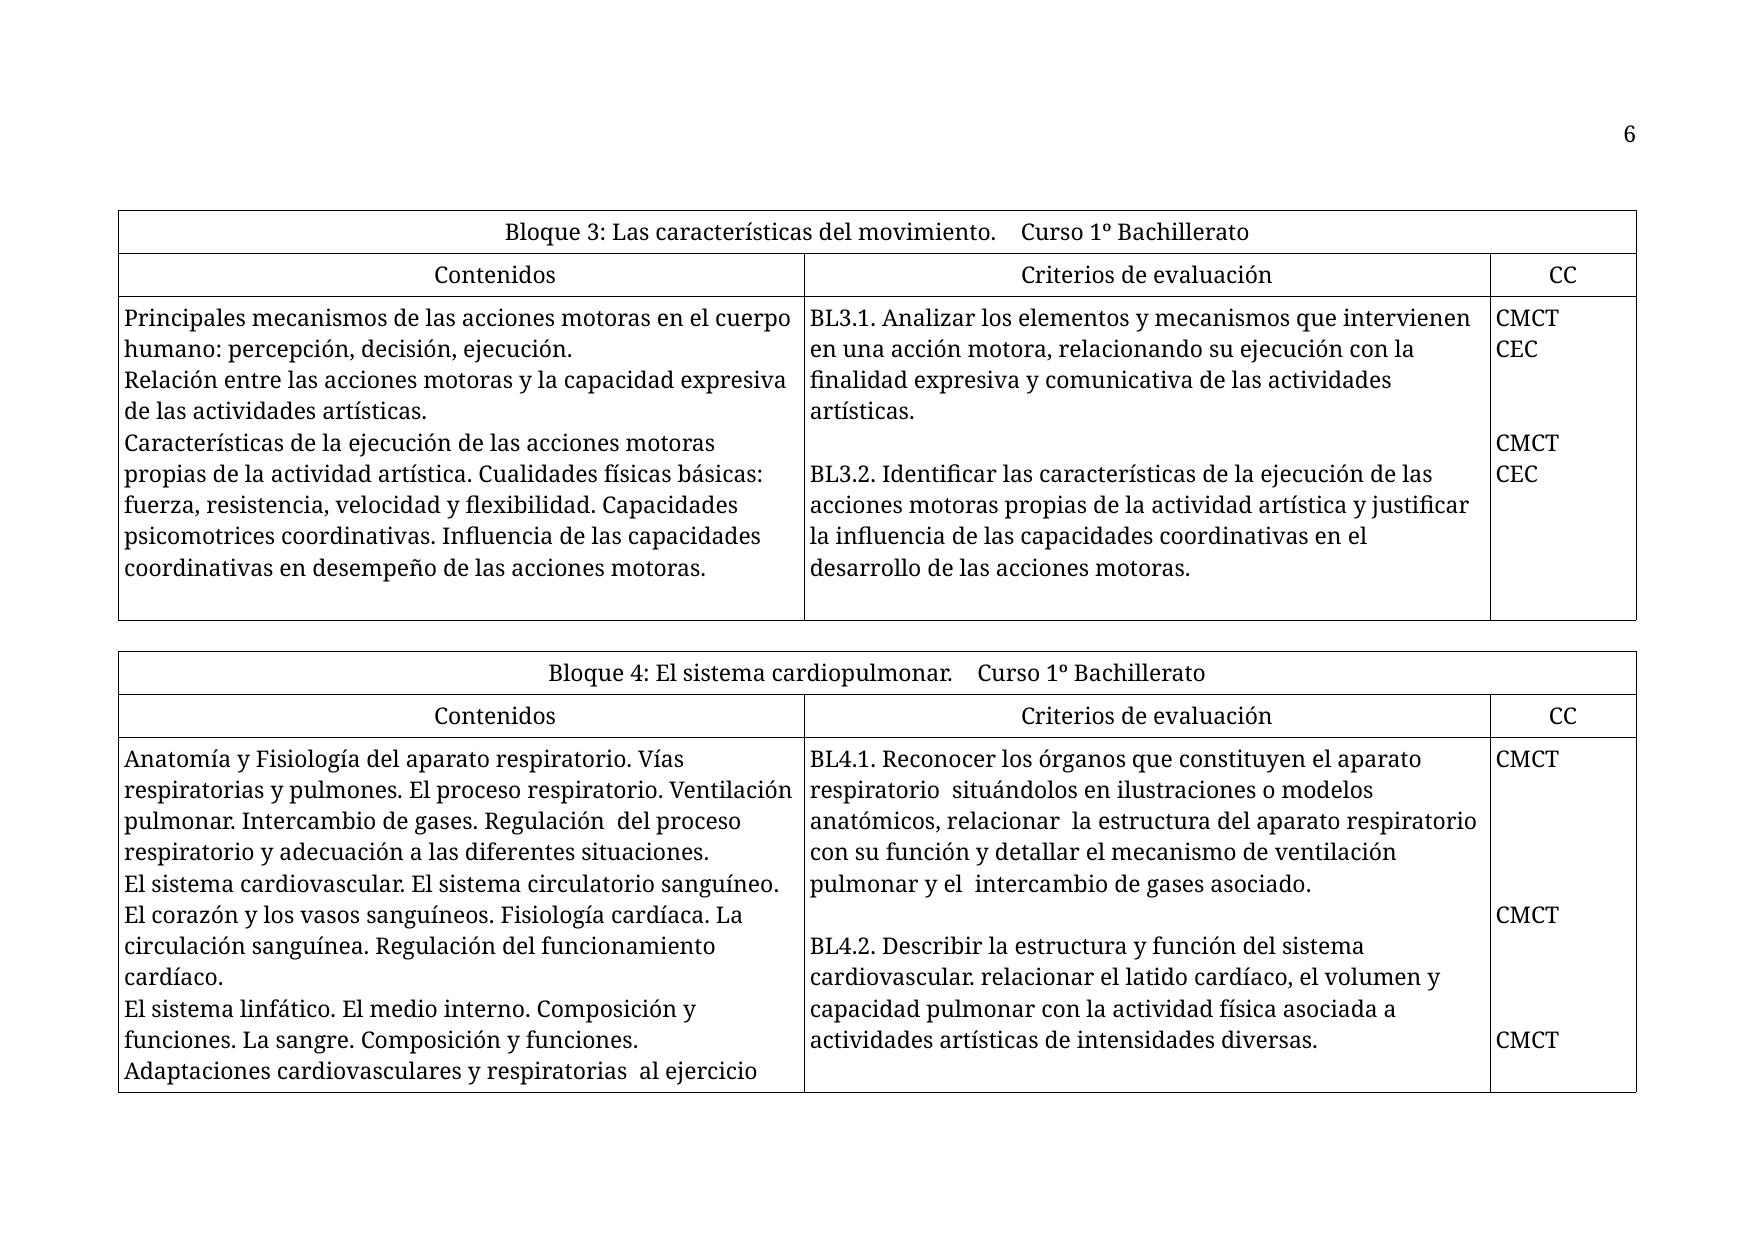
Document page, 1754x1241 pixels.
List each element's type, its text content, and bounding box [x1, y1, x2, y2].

table_cell CMCT CEC CMCT CEC [1491, 297, 1636, 620]
table_cell CMCT CMCT CMCT [1491, 738, 1636, 1092]
table_cell Principales mecanismos de las acciones motoras en el cuerpo humano: percepción, decisión, ejecución. Relación entre las acciones motoras y la capacidad expresiva de las actividades artísticas. Características de la ejecución de las acciones motoras propias de la actividad artística. Cualidades físicas básicas: fuerza, resistencia, velocidad y flexibilidad. Capacidades psicomotrices coordinativas. Influencia de las capacidades coordinativas en desempeño de las acciones motoras. [119, 297, 804, 620]
table_cell CC [1491, 254, 1636, 296]
table_header Bloque 4: El sistema cardiopulmonar. Curso 1º Bachillerato [119, 652, 1636, 694]
table_cell BL4.1. Reconocer los órganos que constituyen el aparato respiratorio situándolos en ilustraciones o modelos anatómicos, relacionar la estructura del aparato respiratorio con su función y detallar el mecanismo de ventilación pulmonar y el intercambio de gases asociado. BL4.2. Describir la estructura y función del sistema cardiovascular. relacionar el latido cardíaco, el volumen y capacidad pulmonar con la actividad física asociada a actividades artísticas de intensidades diversas. [805, 738, 1490, 1092]
table_cell CC [1491, 695, 1636, 737]
table_cell Contenidos [119, 695, 804, 737]
table_cell Anatomía y Fisiología del aparato respiratorio. Vías respiratorias y pulmones. El proceso respiratorio. Ventilación pulmonar. Intercambio de gases. Regulación del proceso respiratorio y adecuación a las diferentes situaciones. El sistema cardiovascular. El sistema circulatorio sanguíneo. El corazón y los vasos sanguíneos. Fisiología cardíaca. La circulación sanguínea. Regulación del funcionamiento cardíaco. El sistema linfático. El medio interno. Composición y funciones. La sangre. Composición y funciones. Adaptaciones cardiovasculares y respiratorias al ejercicio [119, 738, 804, 1092]
table_cell Criterios de evaluación [805, 695, 1490, 737]
table_header Bloque 3: Las características del movimiento. Curso 1º Bachillerato [119, 211, 1636, 253]
table_cell Contenidos [119, 254, 804, 296]
table_cell BL3.1. Analizar los elementos y mecanismos que intervienen en una acción motora, relacionando su ejecución con la finalidad expresiva y comunicativa de las actividades artísticas. BL3.2. Identificar las características de la ejecución de las acciones motoras propias de la actividad artística y justificar la influencia de las capacidades coordinativas en el desarrollo de las acciones motoras. [805, 297, 1490, 620]
table_cell Criterios de evaluación [805, 254, 1490, 296]
